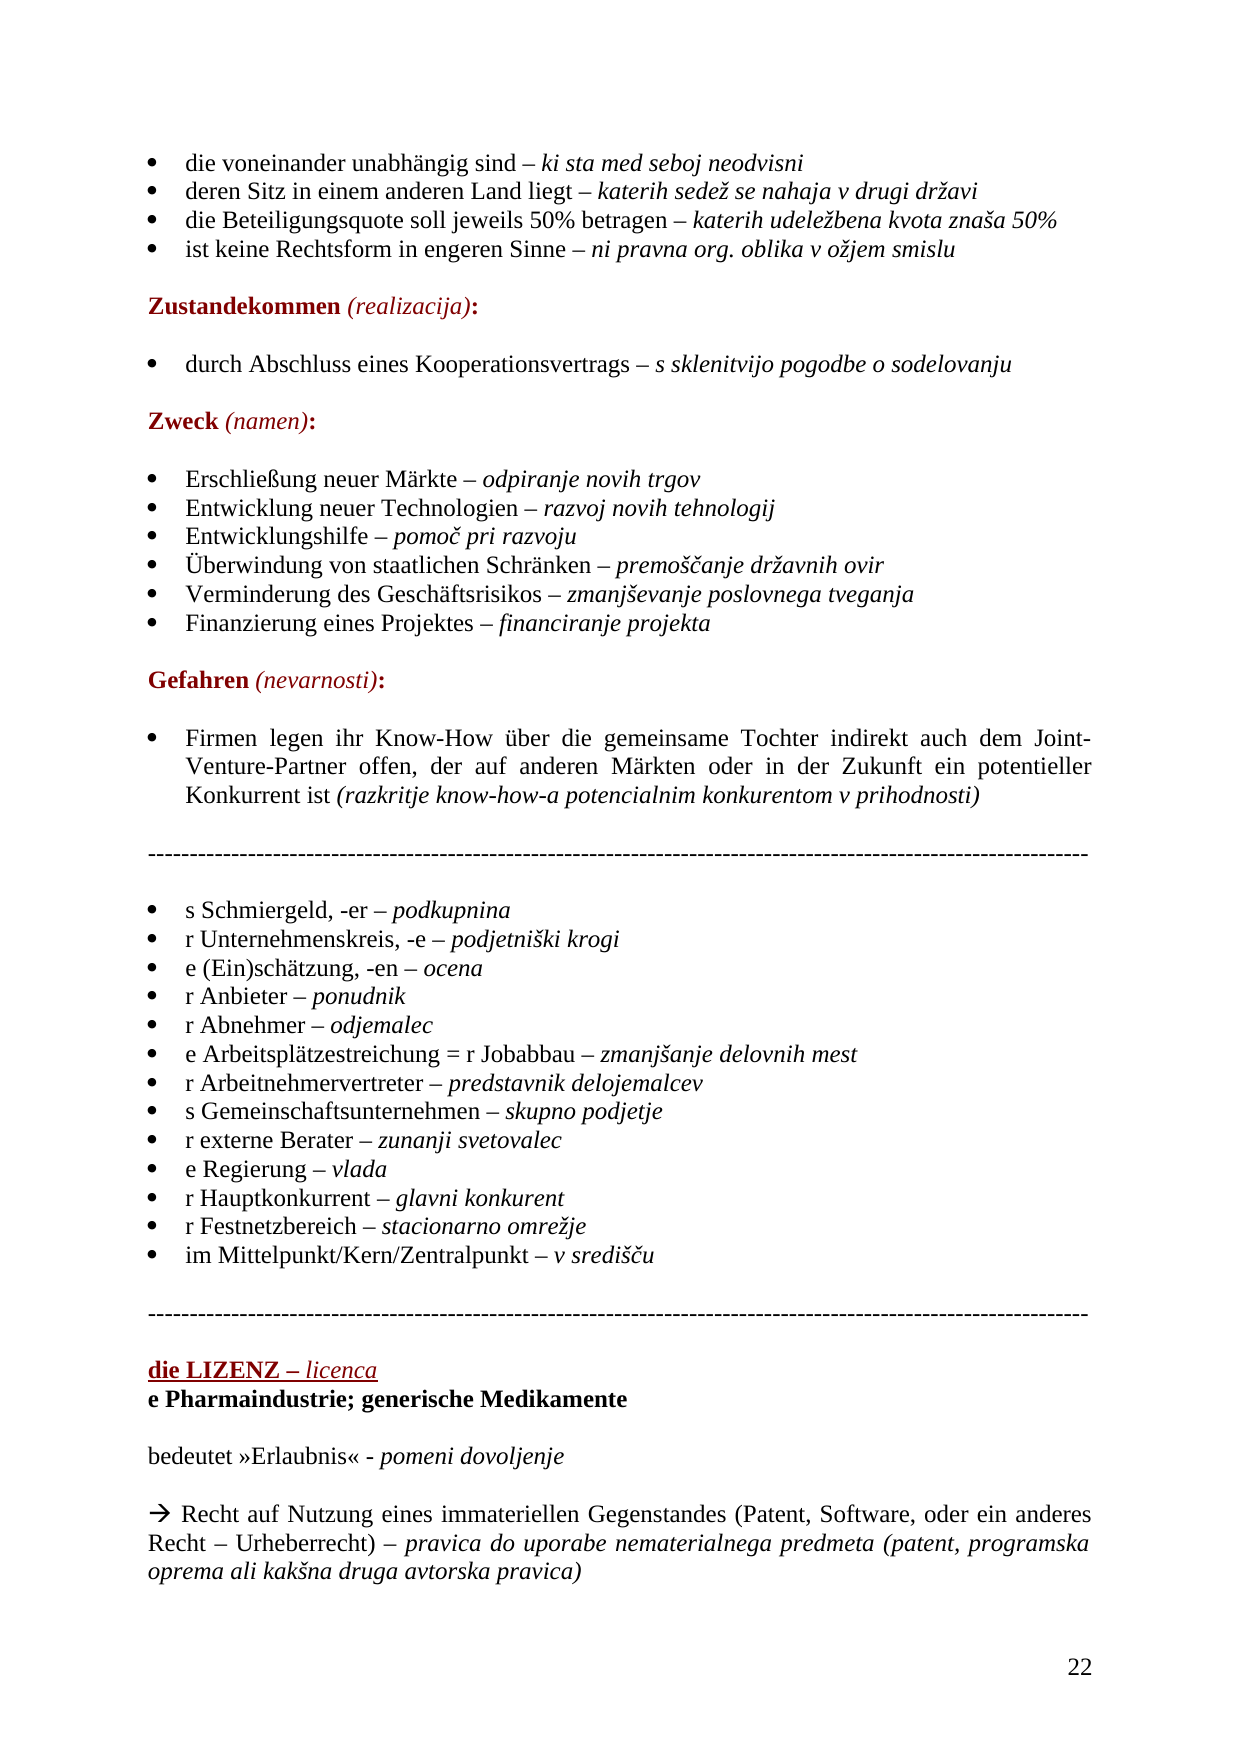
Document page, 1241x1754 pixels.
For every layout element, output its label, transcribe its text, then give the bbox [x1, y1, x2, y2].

list r Hauptkonkurrent – glavni konkurent [148, 1183, 1093, 1211]
list Firmen legen ihr Know-How über die gemeinsame Tochter indirekt auch dem Joint-Venture-Partner offen, der auf anderen Märkten oder in der Zukunft ein potentieller Konkurrent ist (razkritje know-how-a potencialnim konkurentom v prihodnosti) [148, 723, 1093, 809]
text  Recht auf Nutzung eines immateriellen Gegenstandes (Patent, Software, oder ein anderes Recht – Urheberrecht) – pravica do uporabe nematerialnega predmeta (patent, programska oprema ali kakšna druga avtorska pravica) [148, 1499, 1093, 1585]
list die Beteiligungsquote soll jeweils 50% betragen – katerih udeležbena kvota znaša 50% [148, 205, 1093, 234]
list Verminderung des Geschäftsrisikos – zmanjševanje poslovnega tveganja [148, 579, 1093, 608]
list im Mittelpunkt/Kern/Zentralpunkt – v središču [148, 1240, 1093, 1269]
list s Gemeinschaftsunternehmen – skupno podjetje [148, 1096, 1093, 1125]
list r Abnehmer – odjemalec [148, 1010, 1093, 1039]
list durch Abschluss eines Kooperationsvertrags – s sklenitvijo pogodbe o sodelovanju [148, 349, 1093, 378]
list Überwindung von staatlichen Schränken – premoščanje državnih ovir [148, 550, 1093, 579]
text ----------------------------------------------------------------------------------------------------------------- [148, 838, 1093, 866]
list Erschließung neuer Märkte – odpiranje novih trgov [148, 464, 1093, 493]
text Gefahren (nevarnosti): [148, 665, 1093, 694]
list Entwicklung neuer Technologien – razvoj novih tehnologij [148, 493, 1093, 521]
list deren Sitz in einem anderen Land liegt – katerih sedež se nahaja v drugi državi [148, 176, 1093, 205]
text Zweck (namen): [148, 406, 1093, 435]
list die voneinander unabhängig sind – ki sta med seboj neodvisni [148, 148, 1093, 176]
list e Regierung – vlada [148, 1154, 1093, 1183]
list e Arbeitsplätzestreichung = r Jobabbau – zmanjšanje delovnih mest [148, 1039, 1093, 1068]
list Entwicklungshilfe – pomoč pri razvoju [148, 521, 1093, 550]
list r externe Berater – zunanji svetovalec [148, 1125, 1093, 1154]
list r Unternehmenskreis, -e – podjetniški krogi [148, 924, 1093, 953]
list e (Ein)schätzung, -en – ocena [148, 953, 1093, 981]
text Zustandekommen (realizacija): [148, 291, 1093, 320]
text die LIZENZ – licenca [148, 1355, 1093, 1384]
list Finanzierung eines Projektes – financiranje projekta [148, 608, 1093, 636]
list r Anbieter – ponudnik [148, 981, 1093, 1010]
list r Festnetzbereich – stacionarno omrežje [148, 1211, 1093, 1240]
list ist keine Rechtsform in engeren Sinne – ni pravna org. oblika v ožjem smislu [148, 234, 1093, 263]
list r Arbeitnehmervertreter – predstavnik delojemalcev [148, 1068, 1093, 1096]
text bedeutet »Erlaubnis« - pomeni dovoljenje [148, 1441, 1093, 1470]
text ----------------------------------------------------------------------------------------------------------------- [148, 1298, 1093, 1326]
text e Pharmaindustrie; generische Medikamente [148, 1384, 1093, 1413]
list s Schmiergeld, -er – podkupnina [148, 895, 1093, 924]
